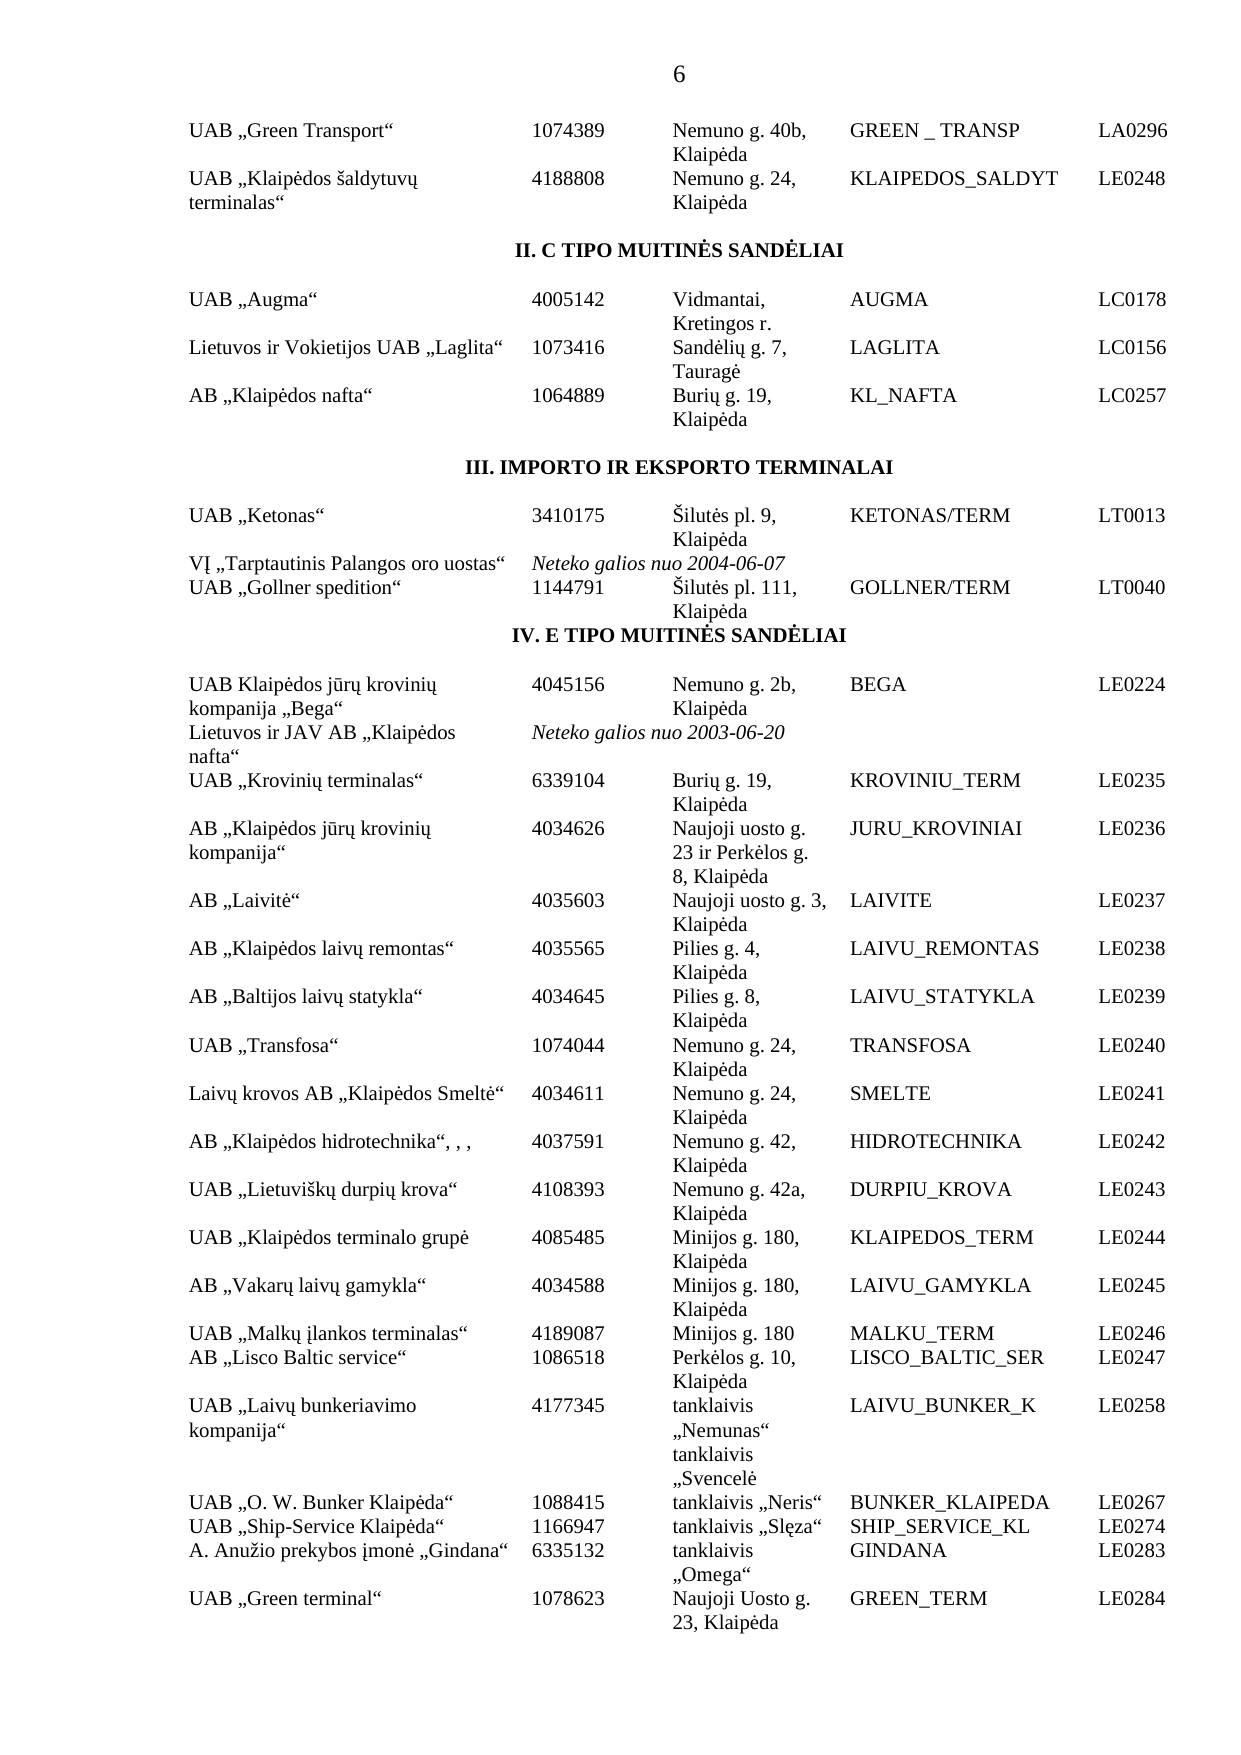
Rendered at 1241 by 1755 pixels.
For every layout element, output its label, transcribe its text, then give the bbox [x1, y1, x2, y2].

table_cell 1078623 [520, 1586, 661, 1634]
table_cell 4034626 [520, 816, 661, 888]
table_cell Nemuno g. 24, Klaipėda [661, 166, 838, 214]
table_cell Neteko galios nuo 2003-06-20 [520, 720, 1181, 768]
table_cell LE0238 [1087, 936, 1181, 984]
table_cell 1074044 [520, 1033, 661, 1081]
table_cell Naujoji uosto g. 3, Klaipėda [661, 888, 838, 936]
table_cell UAB „Laivų bunkeriavimo kompanija“ [177, 1394, 520, 1490]
table_cell 6335132 [520, 1538, 661, 1586]
table_cell [520, 431, 661, 455]
table_cell SMELTE [839, 1081, 1087, 1129]
table_cell SHIP_SERVICE_KL [839, 1514, 1087, 1538]
table_cell LE0248 [1087, 166, 1181, 214]
table_cell UAB Klaipėdos jūrų krovinių kompanija „Bega“ [177, 672, 520, 720]
table_cell KROVINIU_TERM [839, 768, 1087, 816]
table_cell LE0224 [1087, 672, 1181, 720]
table_cell UAB „Green Transport“ [177, 118, 520, 166]
table_cell 4189087 [520, 1321, 661, 1345]
table_cell LAGLITA [839, 335, 1087, 383]
table_cell III. IMPORTO IR EKSPORTO TERMINALAI [177, 455, 1181, 479]
table_cell LAIVITE [839, 888, 1087, 936]
table_cell LE0240 [1087, 1033, 1181, 1081]
table_cell AB „Baltijos laivų statykla“ [177, 984, 520, 1032]
table_cell LC0178 [1087, 287, 1181, 335]
table_cell 1144791 [520, 575, 661, 623]
table_cell LT0013 [1087, 503, 1181, 551]
table_cell Nemuno g. 24, Klaipėda [661, 1033, 838, 1081]
table_cell tanklaivis „Neris“ [661, 1490, 838, 1514]
table_cell AB „Vakarų laivų gamykla“ [177, 1273, 520, 1321]
table_cell Nemuno g. 42, Klaipėda [661, 1129, 838, 1177]
table_cell 1074389 [520, 118, 661, 166]
table_cell DURPIU_KROVA [839, 1177, 1087, 1225]
table_cell 4045156 [520, 672, 661, 720]
table_cell UAB „Malkų įlankos terminalas“ [177, 1321, 520, 1345]
table_cell [177, 479, 1181, 503]
table_cell Burių g. 19, Klaipėda [661, 383, 838, 431]
table_cell [1087, 214, 1181, 238]
table_cell Perkėlos g. 10, Klaipėda [661, 1345, 838, 1393]
table_cell Pilies g. 4, Klaipėda [661, 936, 838, 984]
table_cell LE0239 [1087, 984, 1181, 1032]
table_cell 1086518 [520, 1345, 661, 1393]
table_cell 4108393 [520, 1177, 661, 1225]
table_cell 4005142 [520, 287, 661, 335]
table_cell UAB „Klaipėdos terminalo grupė [177, 1225, 520, 1273]
table_cell Nemuno g. 42a, Klaipėda [661, 1177, 838, 1225]
table_cell LAIVU_BUNKER_K [839, 1394, 1087, 1490]
table_cell GOLLNER/TERM [839, 575, 1087, 623]
table_cell Lietuvos ir JAV AB „Klaipėdos nafta“ [177, 720, 520, 768]
table_cell AB „Klaipėdos jūrų krovinių kompanija“ [177, 816, 520, 888]
table_cell Laivų krovos AB „Klaipėdos Smeltė“ [177, 1081, 520, 1129]
table_cell [520, 263, 661, 287]
table_cell LC0257 [1087, 383, 1181, 431]
table_cell [177, 263, 520, 287]
table_cell LE0236 [1087, 816, 1181, 888]
table_cell MALKU_TERM [839, 1321, 1087, 1345]
table_cell UAB „Lietuviškų durpių krova“ [177, 1177, 520, 1225]
table_cell LE0244 [1087, 1225, 1181, 1273]
table_cell 3410175 [520, 503, 661, 551]
table_cell AB „Lisco Baltic service“ [177, 1345, 520, 1393]
table_cell 4177345 [520, 1394, 661, 1490]
table_cell LAIVU_GAMYKLA [839, 1273, 1087, 1321]
table_cell AUGMA [839, 287, 1087, 335]
table_cell [520, 214, 661, 238]
table_cell 4034645 [520, 984, 661, 1032]
table_cell LE0245 [1087, 1273, 1181, 1321]
table_cell [839, 263, 1087, 287]
table_cell II. C TIPO MUITINĖS SANDĖLIAI [177, 239, 1181, 262]
table_cell Minijos g. 180 [661, 1321, 838, 1345]
table_cell [661, 431, 838, 455]
table_cell KL_NAFTA [839, 383, 1087, 431]
table_cell KETONAS/TERM [839, 503, 1087, 551]
table_cell GREEN_TERM [839, 1586, 1087, 1634]
table_cell LAIVU_STATYKLA [839, 984, 1087, 1032]
table_cell [177, 214, 520, 238]
table_cell UAB „Ketonas“ [177, 503, 520, 551]
table_cell JURU_KROVINIAI [839, 816, 1087, 888]
table_cell UAB „Augma“ [177, 287, 520, 335]
table_cell tanklaivis „Nemunas“ tanklaivis „Svencelė [661, 1394, 838, 1490]
table_cell AB „Klaipėdos laivų remontas“ [177, 936, 520, 984]
table_cell Lietuvos ir Vokietijos UAB „Laglita“ [177, 335, 520, 383]
table_cell Burių g. 19, Klaipėda [661, 768, 838, 816]
table_cell UAB „Transfosa“ [177, 1033, 520, 1081]
table_cell tanklaivis „Slęza“ [661, 1514, 838, 1538]
table_cell Minijos g. 180, Klaipėda [661, 1225, 838, 1273]
table_cell tanklaivis „Omega“ [661, 1538, 838, 1586]
table_cell IV. E TIPO MUITINĖS SANDĖLIAI [177, 624, 1181, 647]
table_cell Nemuno g. 40b, Klaipėda [661, 118, 838, 166]
table_cell GREEN _ TRANSP [839, 118, 1087, 166]
table_cell 4085485 [520, 1225, 661, 1273]
table_cell UAB „O. W. Bunker Klaipėda“ [177, 1490, 520, 1514]
table_cell [839, 431, 1087, 455]
table_cell LISCO_BALTIC_SER [839, 1345, 1087, 1393]
table_cell 4035565 [520, 936, 661, 984]
table_cell [177, 431, 520, 455]
table_cell LE0235 [1087, 768, 1181, 816]
table_cell [177, 648, 1181, 672]
table_cell KLAIPEDOS_SALDYT [839, 166, 1087, 214]
table_cell Minijos g. 180, Klaipėda [661, 1273, 838, 1321]
table_cell [839, 214, 1087, 238]
table_cell 1073416 [520, 335, 661, 383]
table_cell Šilutės pl. 111, Klaipėda [661, 575, 838, 623]
table_cell 1064889 [520, 383, 661, 431]
table_cell UAB „Ship-Service Klaipėda“ [177, 1514, 520, 1538]
table_cell Šilutės pl. 9, Klaipėda [661, 503, 838, 551]
table_cell BEGA [839, 672, 1087, 720]
table_cell BUNKER_KLAIPEDA [839, 1490, 1087, 1514]
table_cell UAB „Klaipėdos šaldytuvų terminalas“ [177, 166, 520, 214]
table_cell 1088415 [520, 1490, 661, 1514]
table_cell UAB „Krovinių terminalas“ [177, 768, 520, 816]
table_cell AB „Klaipėdos hidrotechnika“, , , [177, 1129, 520, 1177]
table_cell Naujoji Uosto g. 23, Klaipėda [661, 1586, 838, 1634]
table_cell HIDROTECHNIKA [839, 1129, 1087, 1177]
table_cell [1087, 431, 1181, 455]
table_cell LA0296 [1087, 118, 1181, 166]
table_cell 4034611 [520, 1081, 661, 1129]
table_cell [661, 263, 838, 287]
table_cell A. Anužio prekybos įmonė „Gindana“ [177, 1538, 520, 1586]
table_cell 4037591 [520, 1129, 661, 1177]
table_cell LAIVU_REMONTAS [839, 936, 1087, 984]
table_cell 1166947 [520, 1514, 661, 1538]
table_cell TRANSFOSA [839, 1033, 1087, 1081]
table_cell Nemuno g. 2b, Klaipėda [661, 672, 838, 720]
table_cell AB „Laivitė“ [177, 888, 520, 936]
table_cell LE0284 [1087, 1586, 1181, 1634]
table_cell Sandėlių g. 7, Tauragė [661, 335, 838, 383]
table_cell LE0283 [1087, 1538, 1181, 1586]
table_cell AB „Klaipėdos nafta“ [177, 383, 520, 431]
table_cell LE0241 [1087, 1081, 1181, 1129]
table_cell [1087, 263, 1181, 287]
table_cell 4188808 [520, 166, 661, 214]
table_cell LE0243 [1087, 1177, 1181, 1225]
table_cell Vidmantai, Kretingos r. [661, 287, 838, 335]
table_cell Pilies g. 8, Klaipėda [661, 984, 838, 1032]
table_cell LC0156 [1087, 335, 1181, 383]
table_cell 4034588 [520, 1273, 661, 1321]
table_cell 4035603 [520, 888, 661, 936]
table_cell LE0267 [1087, 1490, 1181, 1514]
table_cell Neteko galios nuo 2004-06-07 [520, 551, 1181, 575]
table_cell LE0274 [1087, 1514, 1181, 1538]
table_cell Nemuno g. 24, Klaipėda [661, 1081, 838, 1129]
table_cell LE0247 [1087, 1345, 1181, 1393]
table_cell LT0040 [1087, 575, 1181, 623]
table_cell Naujoji uosto g. 23 ir Perkėlos g. 8, Klaipėda [661, 816, 838, 888]
table_cell LE0246 [1087, 1321, 1181, 1345]
table_cell GINDANA [839, 1538, 1087, 1586]
table_cell 6339104 [520, 768, 661, 816]
table_cell KLAIPEDOS_TERM [839, 1225, 1087, 1273]
table_cell UAB „Gollner spedition“ [177, 575, 520, 623]
table_cell LE0237 [1087, 888, 1181, 936]
table_cell VĮ „Tarptautinis Palangos oro uostas“ [177, 551, 520, 575]
table_cell [661, 214, 838, 238]
table_cell UAB „Green terminal“ [177, 1586, 520, 1634]
table_cell LE0258 [1087, 1394, 1181, 1490]
table_cell LE0242 [1087, 1129, 1181, 1177]
